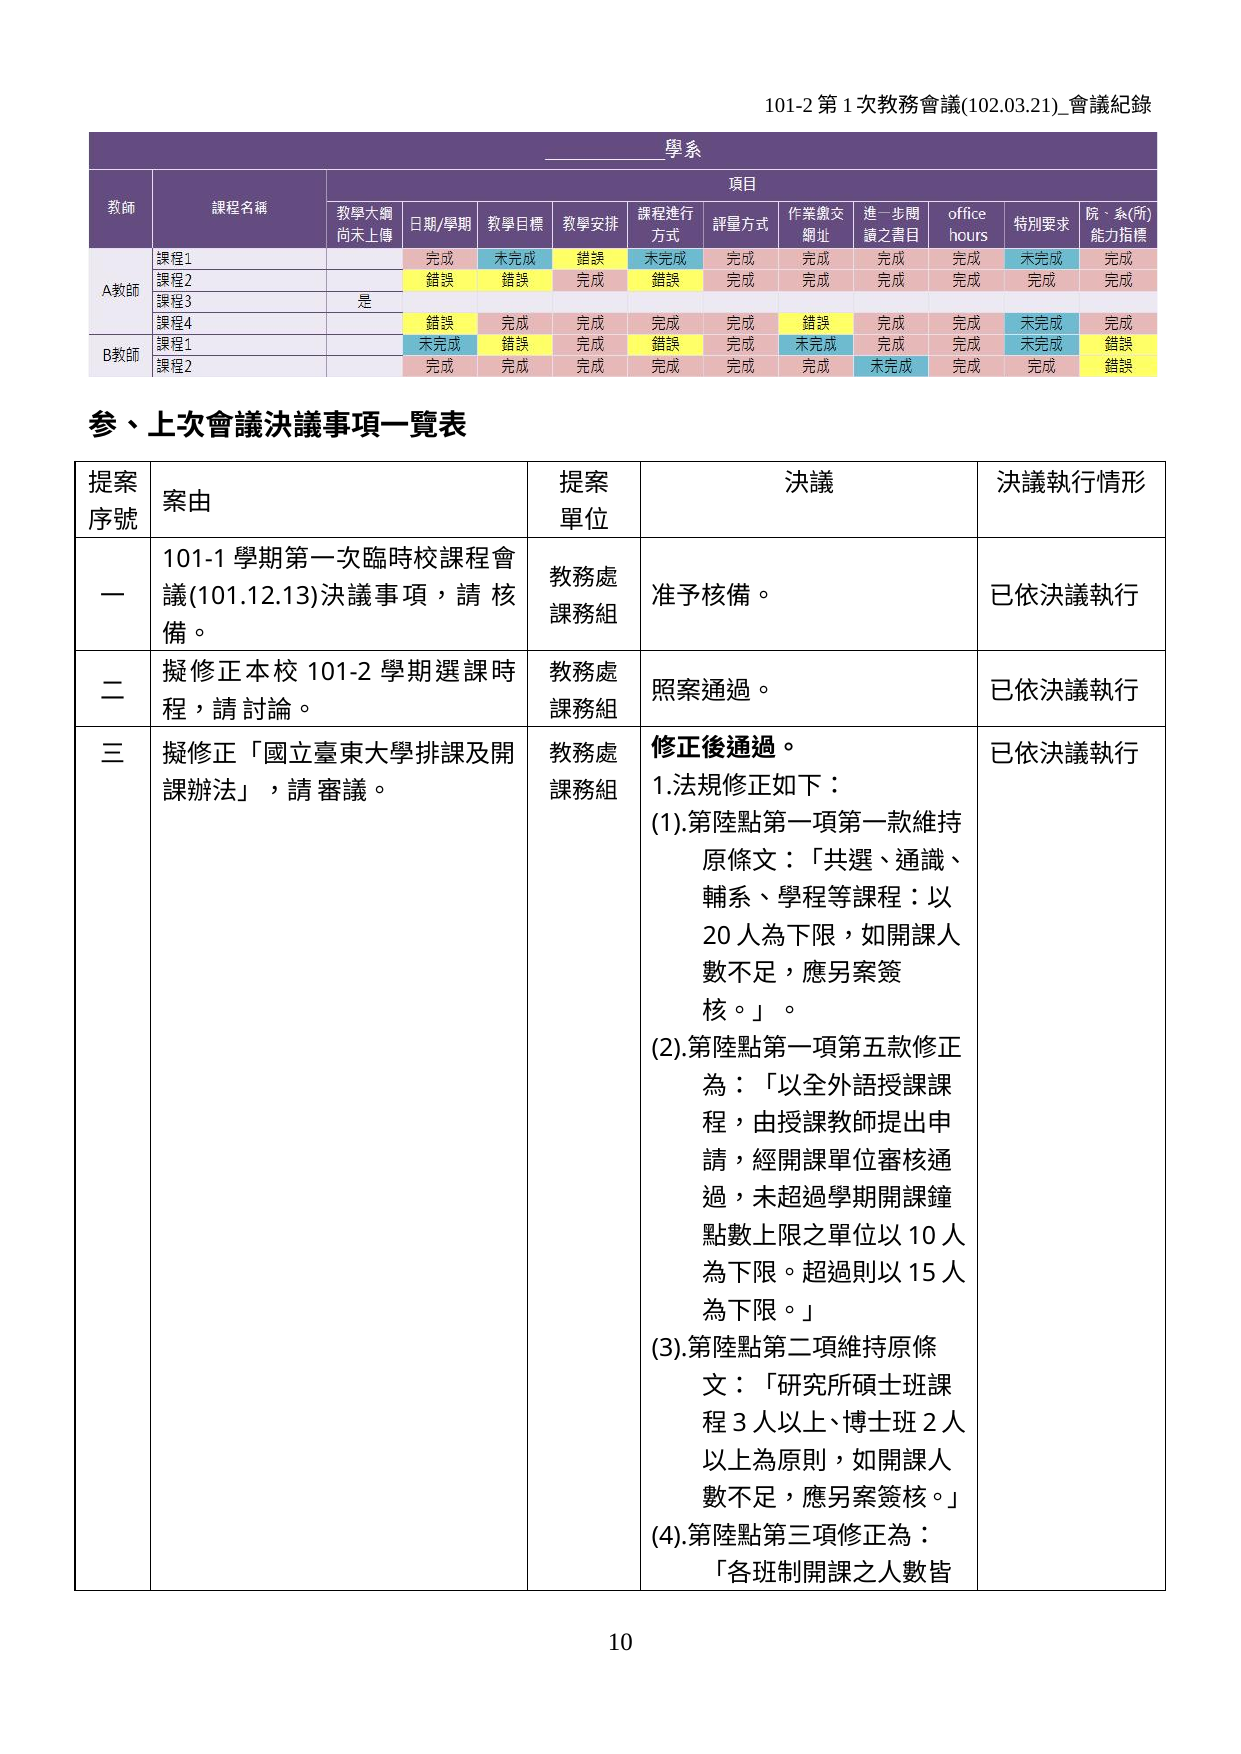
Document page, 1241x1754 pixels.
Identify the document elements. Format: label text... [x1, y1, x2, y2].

table_cell 已依決議執行 [978, 651, 1165, 726]
table_cell 照案通過。 [641, 651, 977, 726]
table_cell 教務處課務組 [528, 727, 640, 1590]
table_cell 二 [76, 651, 150, 726]
picture [88, 132, 1158, 377]
table_header 決議執行情形 [978, 462, 1165, 537]
table_cell 101-1學期第一次臨時校課程會議(101.12.13)決議事項，請 核備。 [151, 538, 527, 650]
table_cell 一 [76, 538, 150, 650]
table_cell 已依決議執行 [978, 727, 1165, 1590]
table_cell 准予核備。 [641, 538, 977, 650]
table_header 提案 序號 [76, 462, 150, 537]
table_cell 擬修正「國立臺東大學排課及開課辦法」，請 審議。 [151, 727, 527, 1590]
table_cell 擬修正本校101-2學期選課時程，請 討論。 [151, 651, 527, 726]
table_cell 修正後通過。 1.法規修正如下： (1).第陸點第一項第一款維持原條文：「共選、通識、輔系、學程等課程：以20人為下限，如開課人數不足，應另案簽核。」。 (2).第陸點第一項第五款修正為：「以全外語授課課程，由授課教師提出申請，經開課單位審核通過，未超過學期開課鐘點數上限之單位以10人為下限。超過則以15人為下限。」 (3).第陸點第二項維持原條文：「研究所碩士班課程3人以上、博士班2人以上為原則，如開課人數不足，應另案簽核。」 (4).第陸點第三項修正為：「各班制開課之人數皆 [641, 727, 977, 1590]
table_header 案由 [151, 462, 527, 537]
table_cell 三 [76, 727, 150, 1590]
table_header 提案 單位 [528, 462, 640, 537]
text 参、上次會議決議事項一覽表 [89, 386, 1152, 461]
table_header 決議 [641, 462, 977, 537]
table_cell 已依決議執行 [978, 538, 1165, 650]
table_cell 教務處課務組 [528, 538, 640, 650]
table_cell 教務處課務組 [528, 651, 640, 726]
